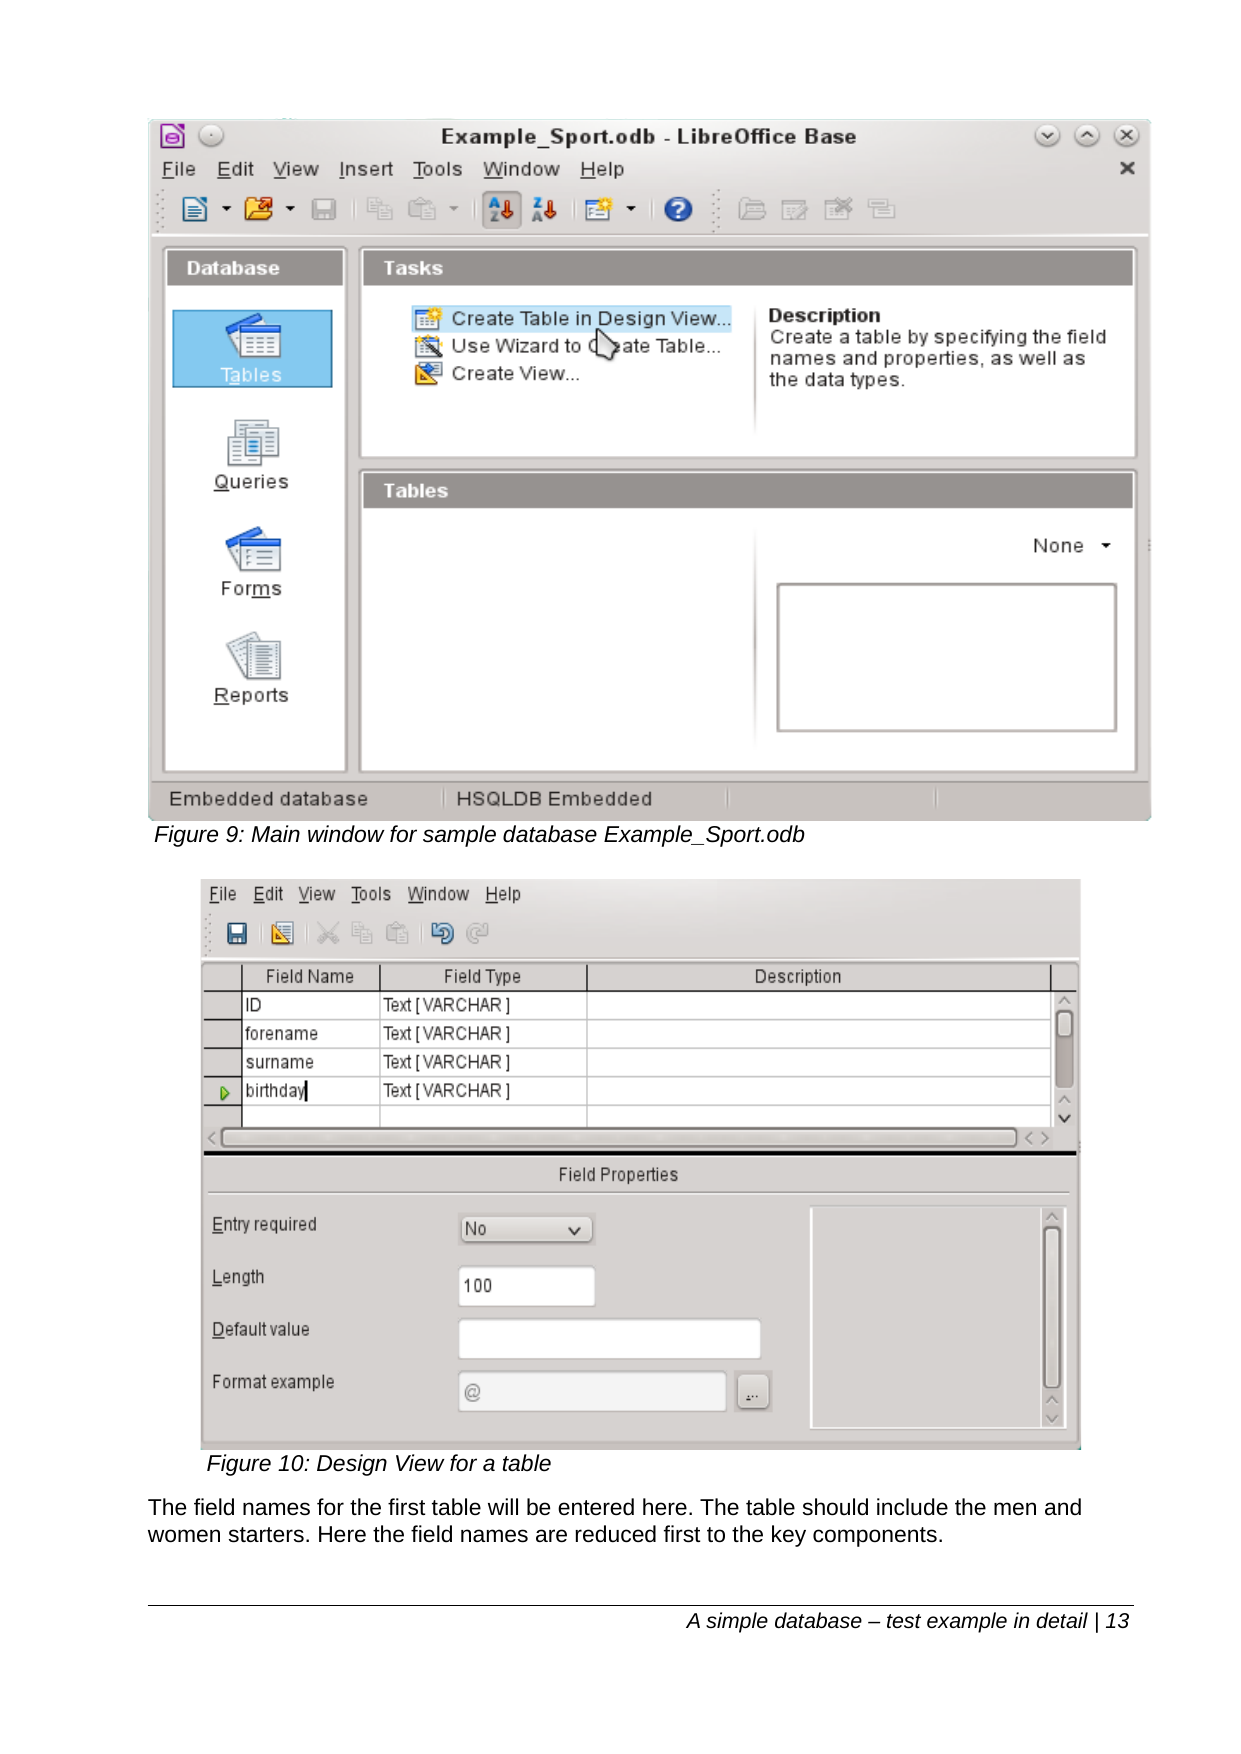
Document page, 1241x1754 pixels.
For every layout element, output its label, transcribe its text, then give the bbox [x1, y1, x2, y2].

picture [147, 118, 1152, 821]
text Figure 10: Design View for a table [200, 1450, 1081, 1476]
picture [200, 879, 1082, 1450]
text Figure 9: Main window for sample database Example_Sport.odb [148, 821, 1152, 847]
text The field names for the first table will be entered here. The table should include the men and women starters. Here the field names are reduced first to the key components. [148, 1494, 1134, 1547]
